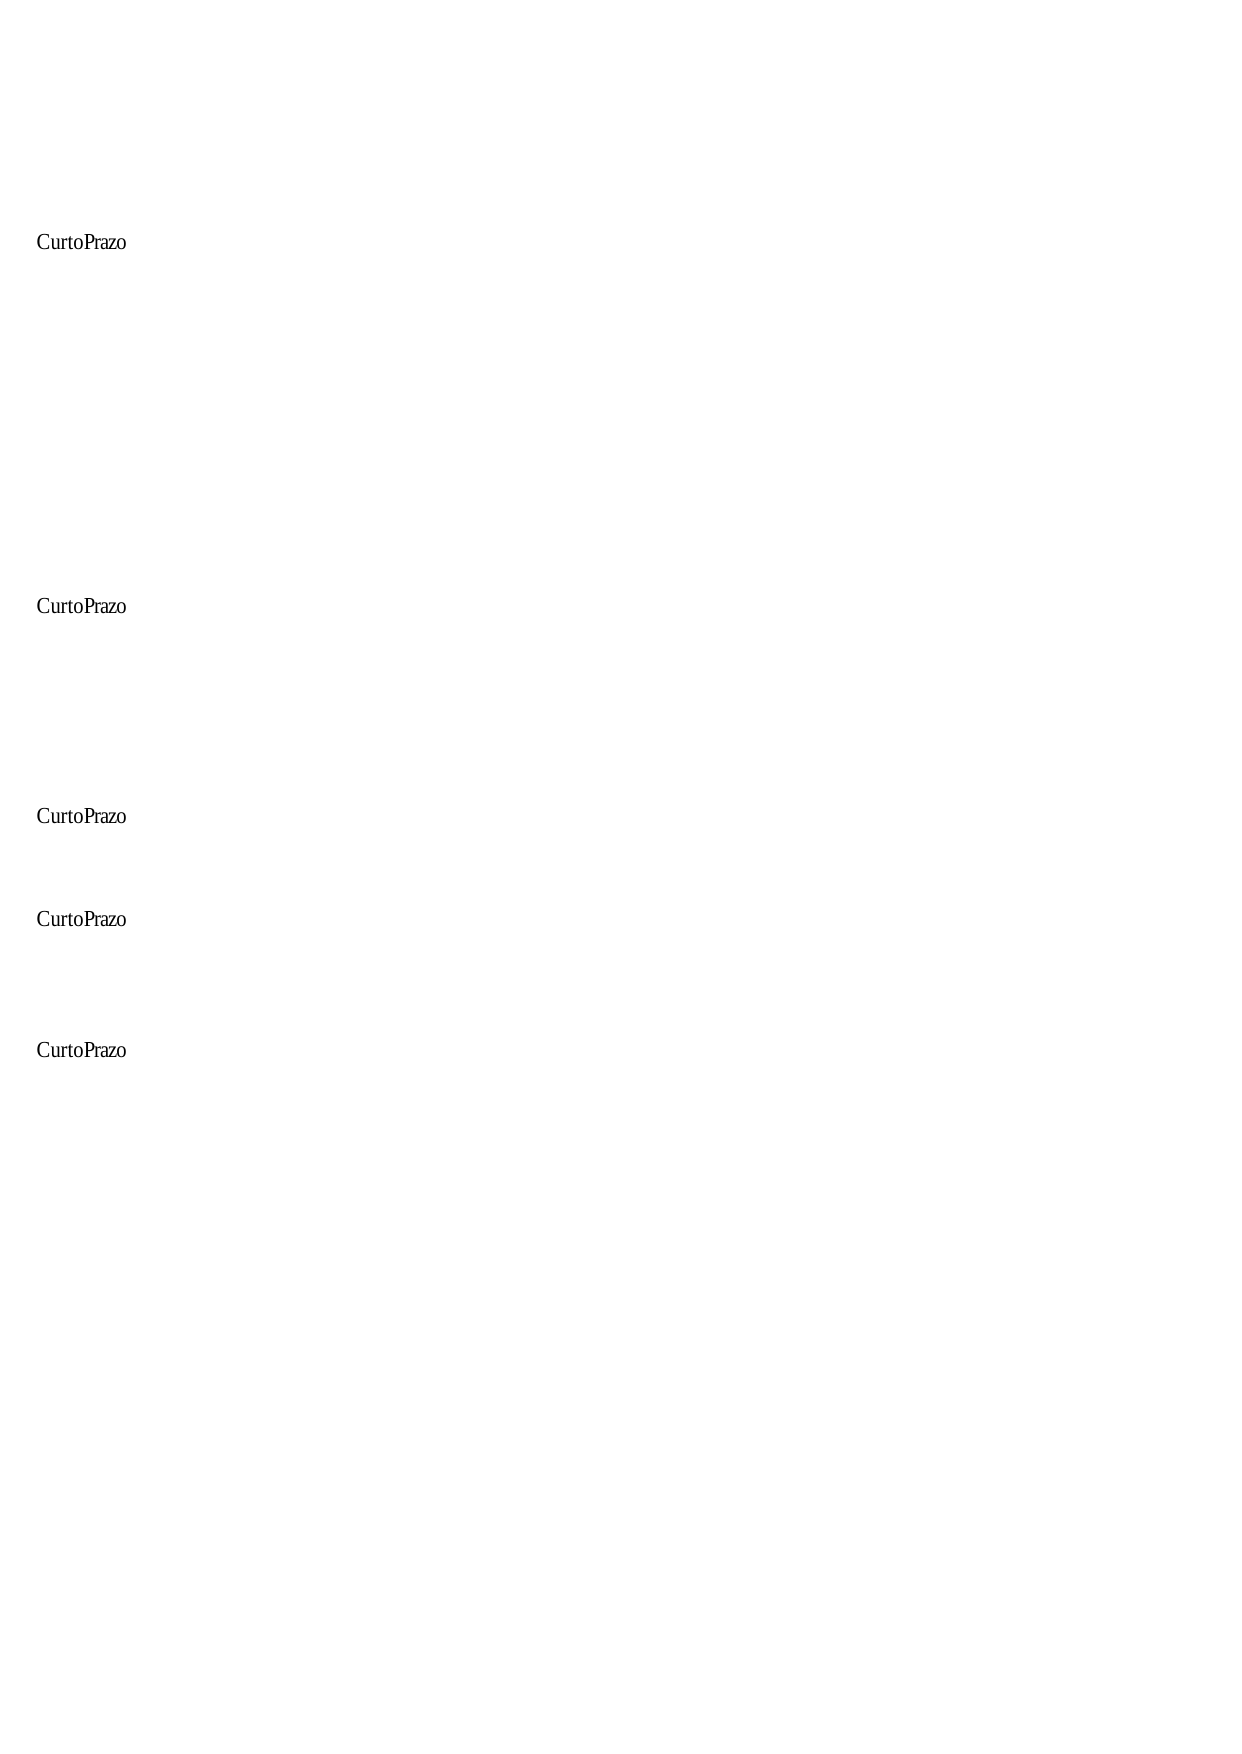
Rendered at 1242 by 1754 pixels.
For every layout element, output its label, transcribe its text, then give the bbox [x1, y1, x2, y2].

text CurtoPrazo [36, 802, 546, 828]
text CurtoPrazo [36, 1036, 546, 1062]
text CurtoPrazo [36, 592, 546, 619]
text CurtoPrazo [36, 228, 546, 254]
text CurtoPrazo [36, 905, 546, 931]
